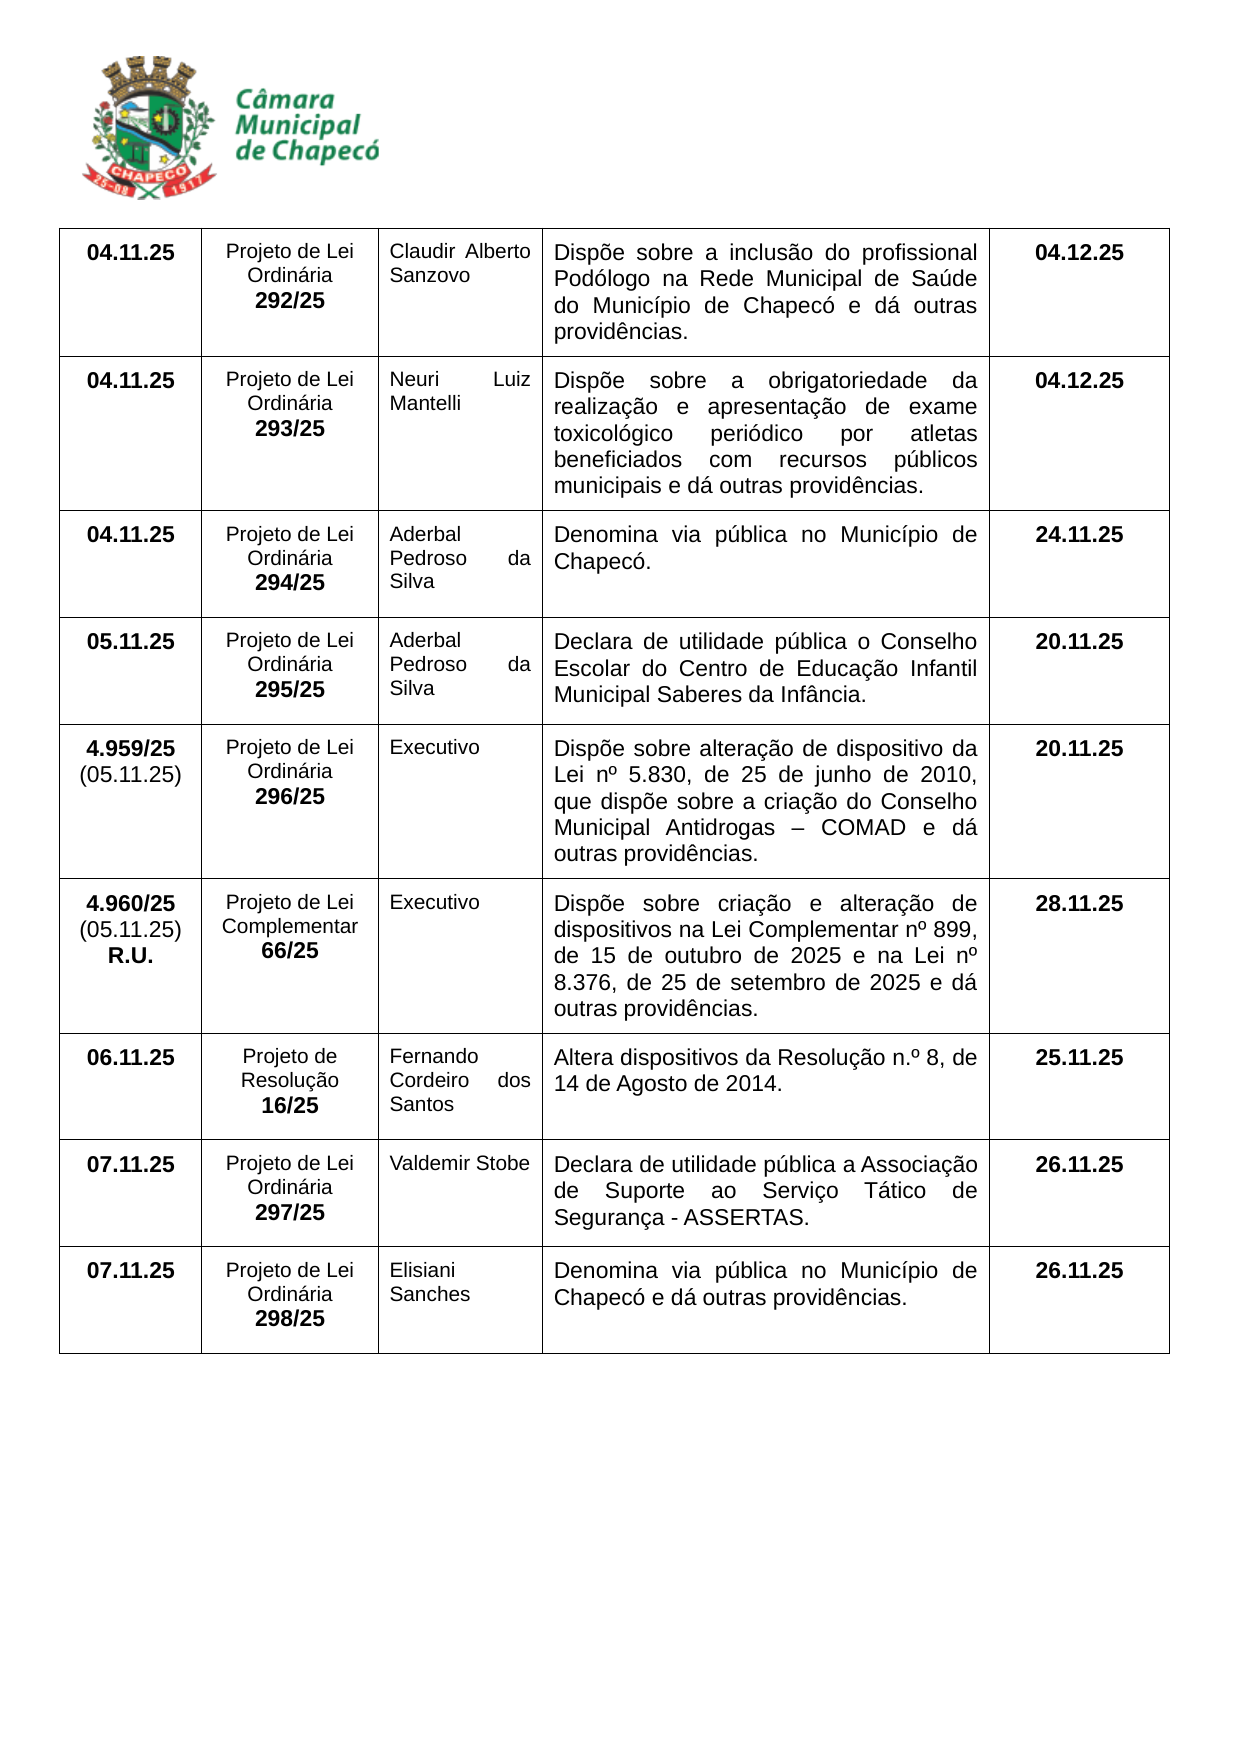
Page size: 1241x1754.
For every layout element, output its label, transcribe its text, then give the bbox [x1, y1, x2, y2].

table_cell 25.11.25 [990, 1034, 1169, 1139]
picture [81, 56, 379, 200]
table_cell Valdemir Stobe [379, 1140, 542, 1246]
table_cell Dispõe sobre alteração de dispositivo da Lei nº 5.830, de 25 de junho de 2010, que dispõe sobre a criação do Conselho Municipal Antidrogas – COMAD e dá outras providências. [543, 725, 989, 878]
table_cell Executivo [379, 725, 542, 878]
table_cell 4.960/25 (05.11.25) R.U. [60, 879, 201, 1032]
table_cell 07.11.25 [60, 1247, 201, 1353]
table_cell Projeto de Lei Ordinária 294/25 [202, 511, 378, 617]
table_cell 04.11.25 [60, 229, 201, 356]
table_cell Projeto de Lei Ordinária 295/25 [202, 618, 378, 723]
table_cell 07.11.25 [60, 1140, 201, 1246]
table_cell 20.11.25 [990, 725, 1169, 878]
table_cell 04.12.25 [990, 357, 1169, 510]
table_cell 05.11.25 [60, 618, 201, 723]
table_cell Denomina via pública no Município de Chapecó e dá outras providências. [543, 1247, 989, 1353]
table_cell Aderbal Pedroso da Silva [379, 618, 542, 723]
table_cell Executivo [379, 879, 542, 1032]
table_cell 06.11.25 [60, 1034, 201, 1139]
table_cell Elisiani Sanches [379, 1247, 542, 1353]
table_cell Dispõe sobre a obrigatoriedade da realização e apresentação de exame toxicológico periódico por atletas beneficiados com recursos públicos municipais e dá outras providências. [543, 357, 989, 510]
table_cell Declara de utilidade pública a Associação de Suporte ao Serviço Tático de Segurança - ASSERTAS. [543, 1140, 989, 1246]
table_cell Altera dispositivos da Resolução n.º 8, de 14 de Agosto de 2014. [543, 1034, 989, 1139]
table_cell 04.11.25 [60, 511, 201, 617]
table_cell 4.959/25 (05.11.25) [60, 725, 201, 878]
table_cell Projeto de Lei Complementar 66/25 [202, 879, 378, 1032]
table_cell Projeto de Lei Ordinária 293/25 [202, 357, 378, 510]
table_cell Dispõe sobre criação e alteração de dispositivos na Lei Complementar nº 899, de 15 de outubro de 2025 e na Lei nº 8.376, de 25 de setembro de 2025 e dá outras providências. [543, 879, 989, 1032]
table_cell 24.11.25 [990, 511, 1169, 617]
table_cell Projeto de Lei Ordinária 292/25 [202, 229, 378, 356]
table_cell Projeto de Resolução 16/25 [202, 1034, 378, 1139]
table_cell 20.11.25 [990, 618, 1169, 723]
table_cell Fernando Cordeiro dos Santos [379, 1034, 542, 1139]
table_cell 26.11.25 [990, 1140, 1169, 1246]
table_cell Dispõe sobre a inclusão do profissional Podólogo na Rede Municipal de Saúde do Município de Chapecó e dá outras providências. [543, 229, 989, 356]
table_cell 26.11.25 [990, 1247, 1169, 1353]
table_cell Denomina via pública no Município de Chapecó. [543, 511, 989, 617]
table_cell Claudir Alberto Sanzovo [379, 229, 542, 356]
table_cell Projeto de Lei Ordinária 296/25 [202, 725, 378, 878]
table_cell Projeto de Lei Ordinária 297/25 [202, 1140, 378, 1246]
table_cell Aderbal Pedroso da Silva [379, 511, 542, 617]
table_cell 28.11.25 [990, 879, 1169, 1032]
table_cell 04.12.25 [990, 229, 1169, 356]
table_cell Declara de utilidade pública o Conselho Escolar do Centro de Educação Infantil Municipal Saberes da Infância. [543, 618, 989, 723]
table_cell 04.11.25 [60, 357, 201, 510]
table_cell Projeto de Lei Ordinária 298/25 [202, 1247, 378, 1353]
table_cell Neuri Luiz Mantelli [379, 357, 542, 510]
